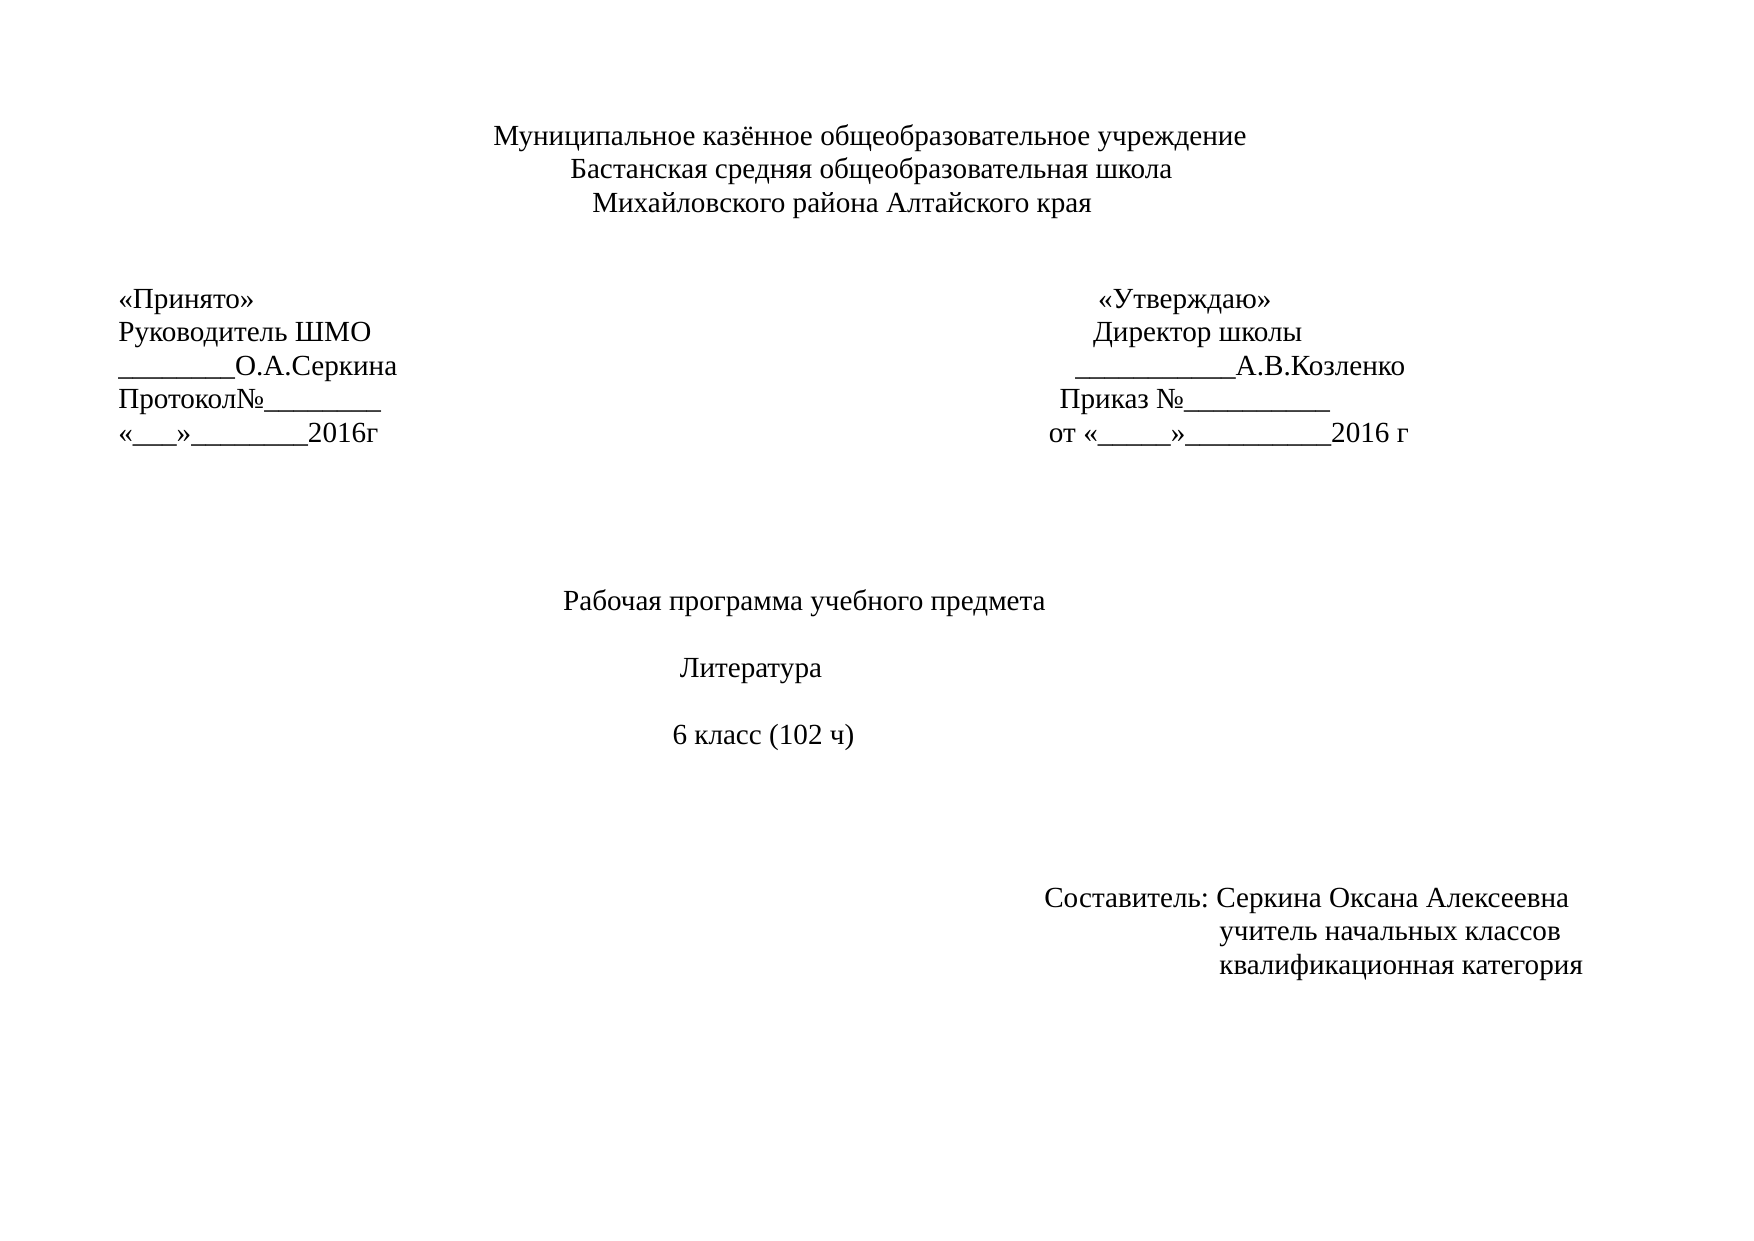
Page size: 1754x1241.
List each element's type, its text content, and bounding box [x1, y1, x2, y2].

text Литература [118, 650, 1636, 683]
text ________О.А.Серкина ___________А.В.Козленко [118, 348, 1636, 382]
text учитель начальных классов [118, 913, 1636, 947]
text 6 класс (102 ч) [118, 717, 1636, 751]
text Протокол№________ Приказ №__________ [118, 382, 1636, 415]
text Составитель: Серкина Оксана Алексеевна [118, 880, 1636, 913]
text Рабочая программа учебного предмета [118, 583, 1636, 616]
text Руководитель ШМО Директор школы [118, 314, 1636, 348]
text Муниципальное казённое общеобразовательное учреждение [118, 118, 1636, 152]
text квалификационная категория [118, 947, 1636, 981]
text «___»________2016г от «_____»__________2016 г [118, 415, 1636, 449]
text «Принято» «Утверждаю» [118, 281, 1636, 314]
text Бастанская средняя общеобразовательная школа [118, 152, 1636, 185]
text Михайловского района Алтайского края [118, 185, 1636, 219]
